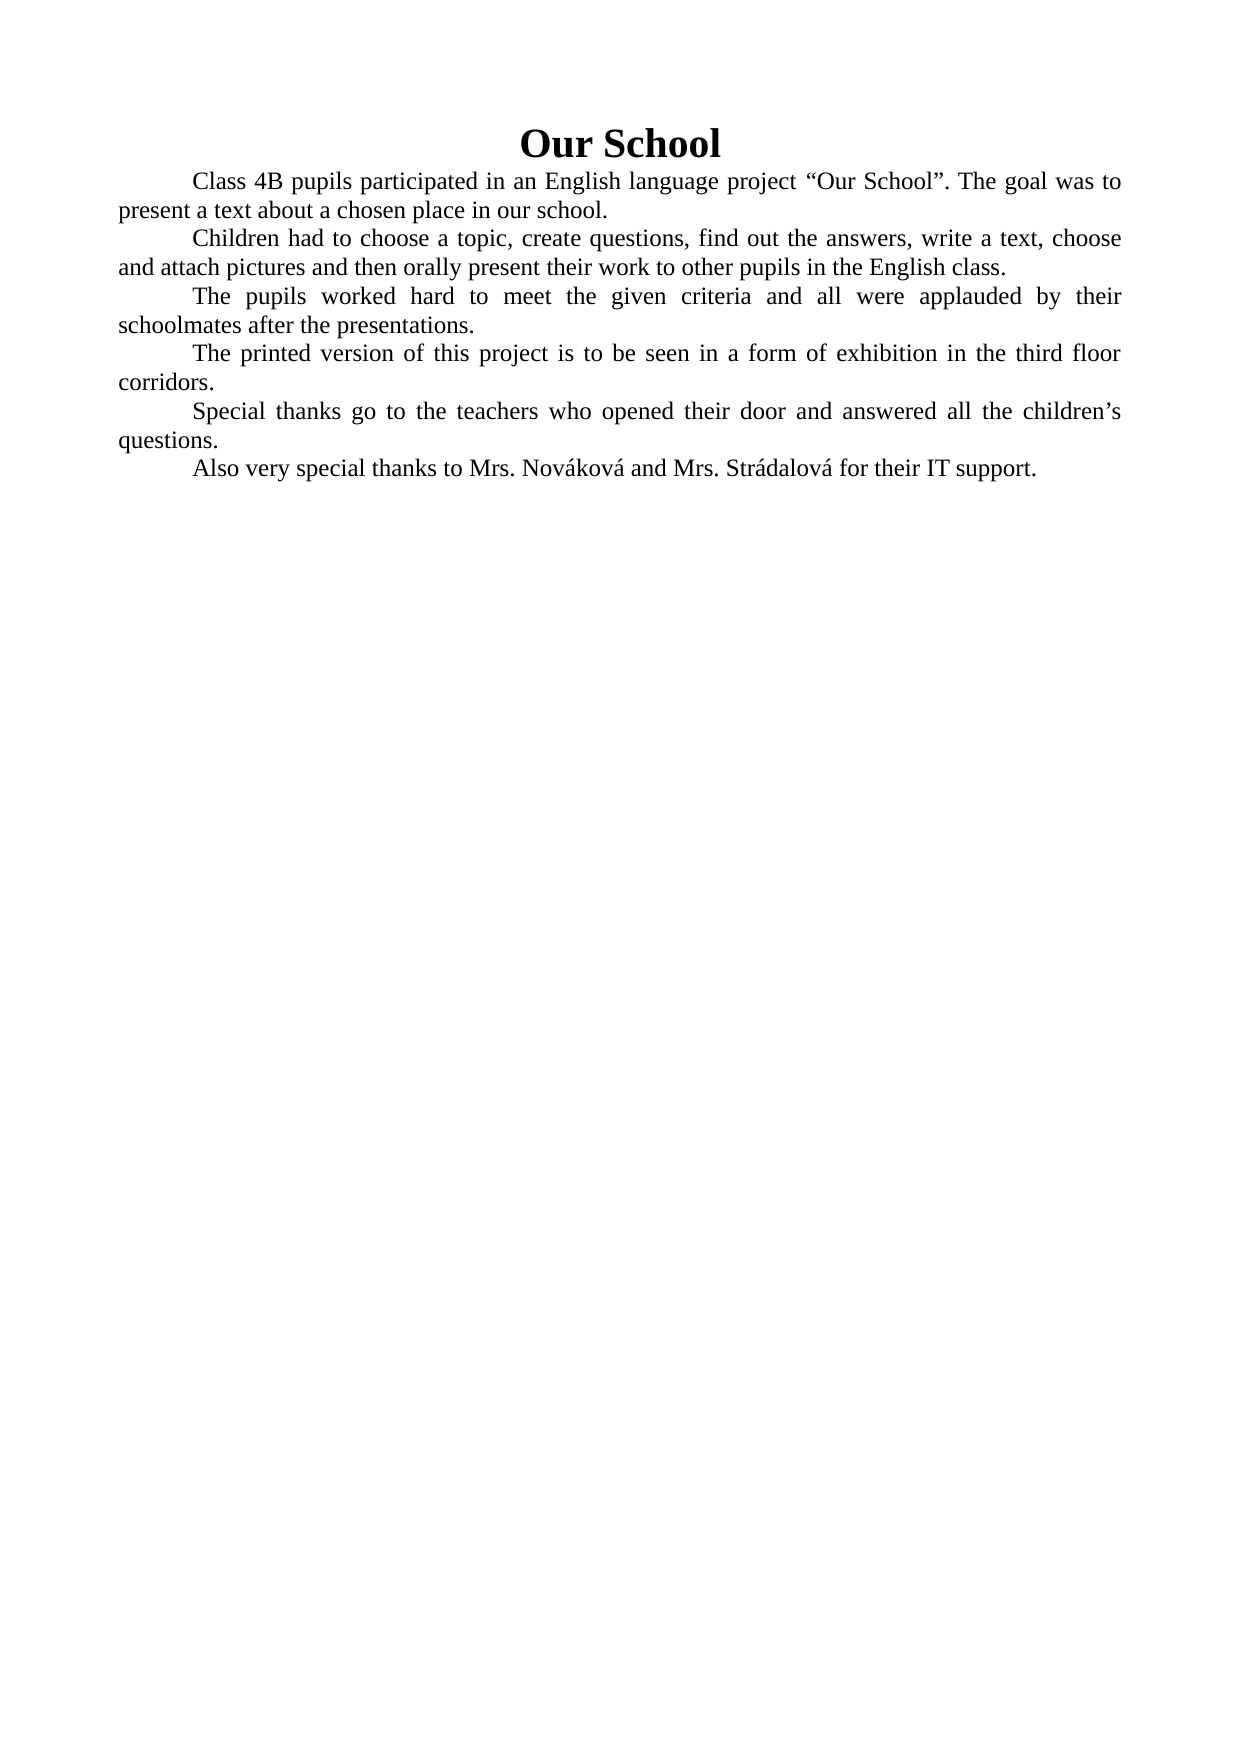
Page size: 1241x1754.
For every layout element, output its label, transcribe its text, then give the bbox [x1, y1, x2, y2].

text Special thanks go to the teachers who opened their door and answered all the children’s questions. [118, 396, 1122, 453]
text The pupils worked hard to meet the given criteria and all were applauded by their schoolmates after the presentations. [118, 281, 1122, 338]
text The printed version of this project is to be seen in a form of exhibition in the third floor corridors. [118, 338, 1122, 396]
text Children had to choose a topic, create questions, find out the answers, write a text, choose and attach pictures and then orally present their work to other pupils in the English class. [118, 223, 1122, 281]
text Class 4B pupils participated in an English language project “Our School”. The goal was to present a text about a chosen place in our school. [118, 166, 1122, 223]
text Our School [118, 118, 1122, 166]
text Also very special thanks to Mrs. Nováková and Mrs. Strádalová for their IT support. [118, 453, 1122, 482]
